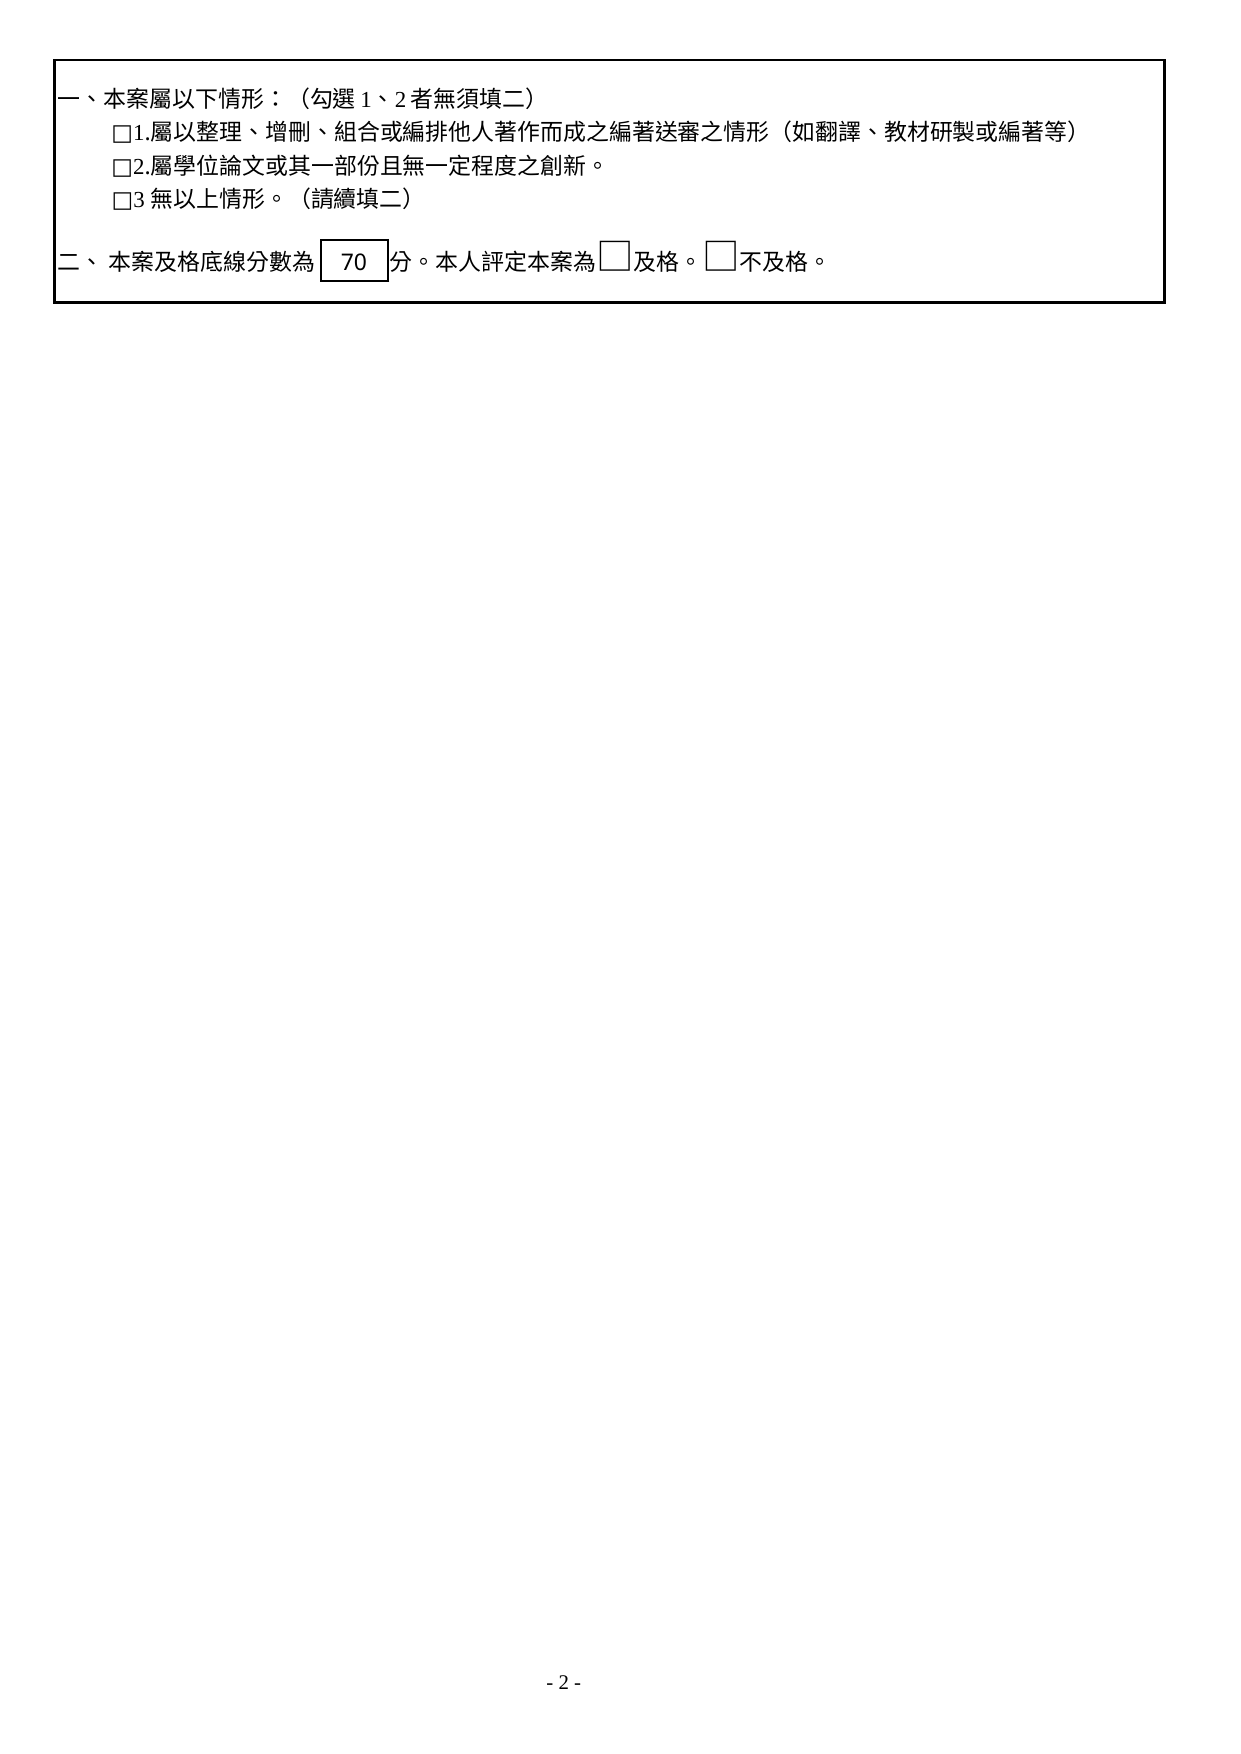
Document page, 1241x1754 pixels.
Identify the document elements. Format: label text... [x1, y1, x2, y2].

table_cell 一、本案屬以下情形：（勾選1、2者無須填二） □1.屬以整理、增刪、組合或編排他人著作而成之編著送審之情形（如翻譯、教材研製或編著等） □2.屬學位論文或其一部份且無一定程度之創新。 □3 無以上情形。（請續填二） 二、 本案及格底線分數為 70 分。本人評定本案為□及格。□不及格。 [56, 61, 1163, 301]
